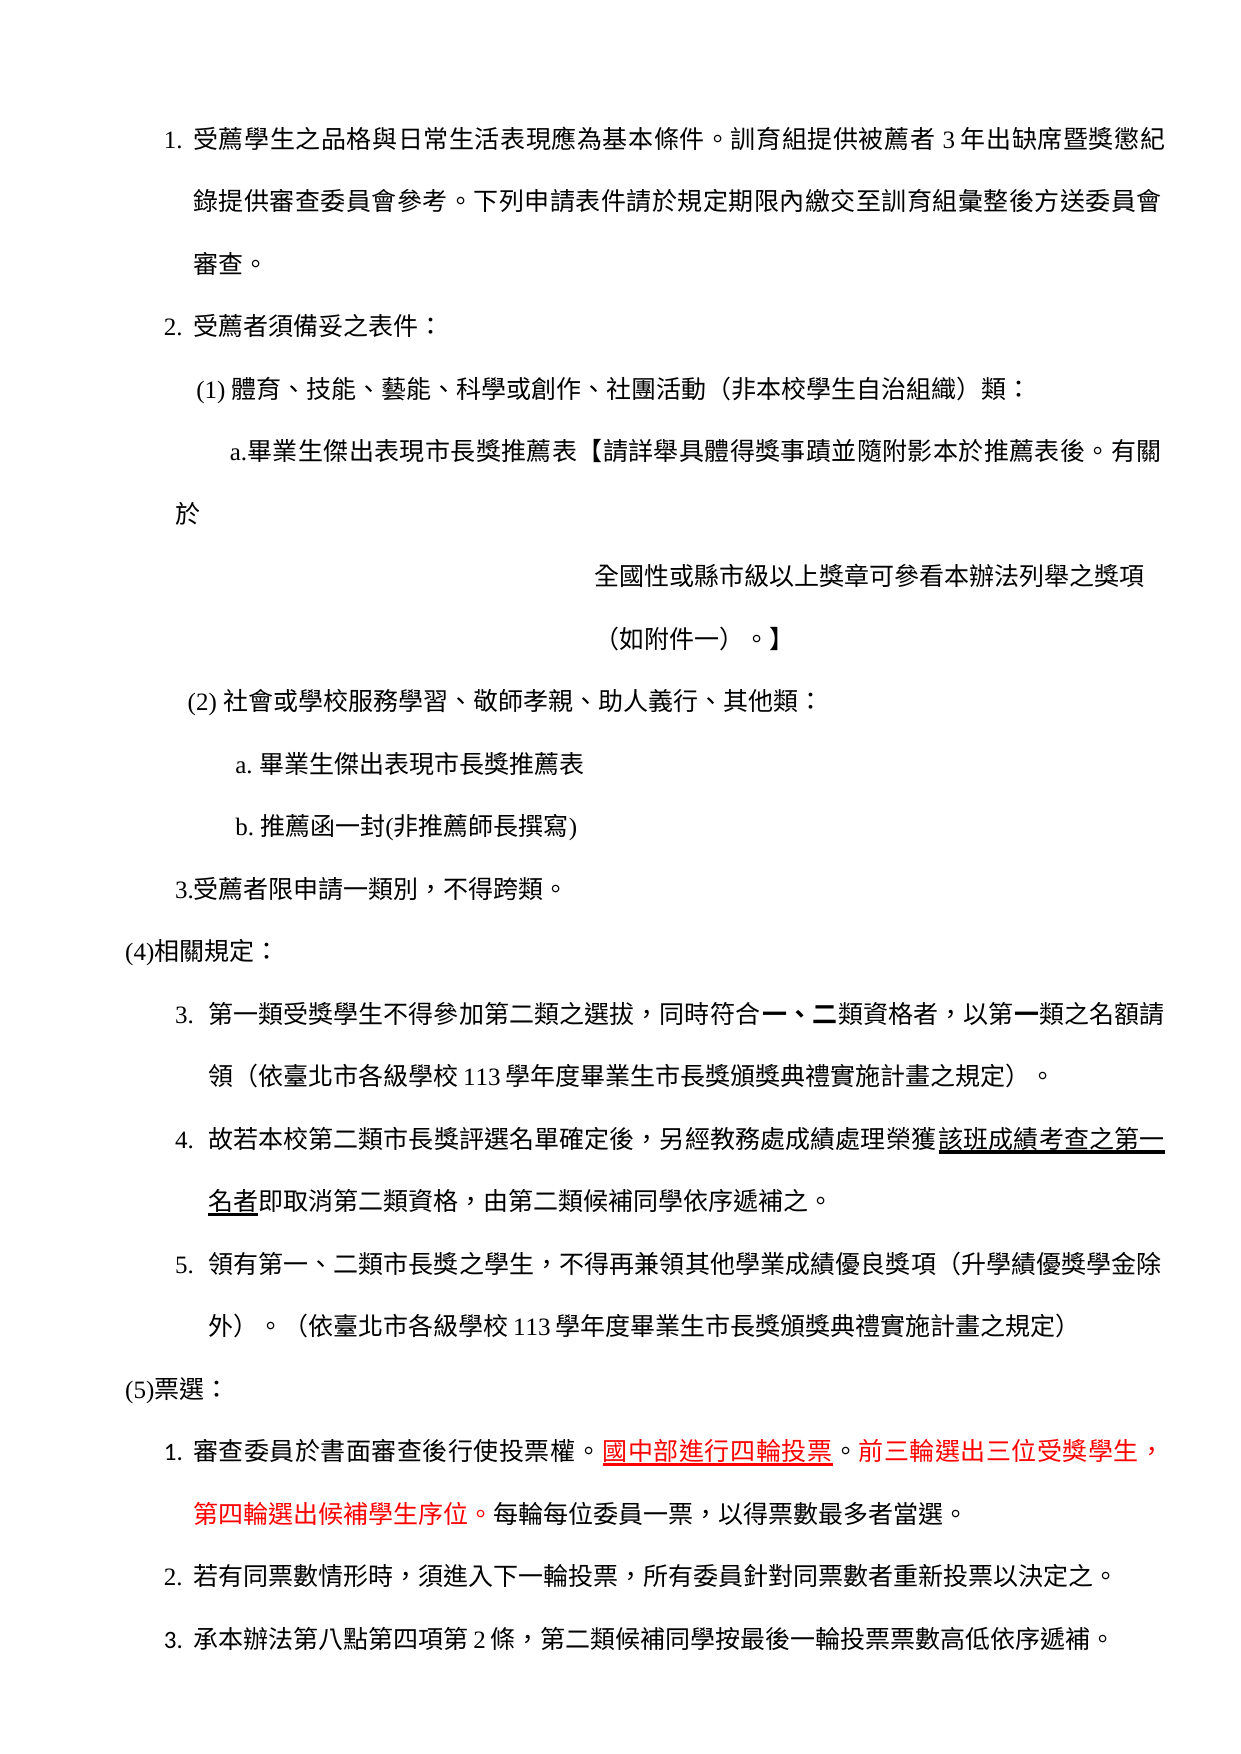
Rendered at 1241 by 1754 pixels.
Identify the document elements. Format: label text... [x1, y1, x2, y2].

text a. 畢業生傑出表現市長獎推薦表 [175, 721, 1165, 783]
text （如附件一）。】 [175, 596, 1165, 658]
list 受薦學生之品格與日常生活表現應為基本條件。訓育組提供被薦者3年出缺席暨獎懲紀錄提供審查委員會參考。下列申請表件請於規定期限內繳交至訓育組彙整後方送委員會審查。 [164, 96, 1165, 283]
list 票選： [125, 1346, 1165, 1408]
list 受薦者須備妥之表件： [164, 283, 1165, 346]
list 審查委員於書面審查後行使投票權。國中部進行四輪投票。前三輪選出三位受獎學生，第四輪選出候補學生序位。每輪每位委員一票，以得票數最多者當選。 [164, 1408, 1165, 1533]
text 3.受薦者限申請一類別，不得跨類。 [175, 846, 1165, 908]
list 若有同票數情形時，須進入下一輪投票，所有委員針對同票數者重新投票以決定之。 [164, 1533, 1165, 1596]
text (2) 社會或學校服務學習、敬師孝親、助人義行、其他類： [175, 658, 1165, 721]
text 全國性或縣市級以上獎章可參看本辦法列舉之獎項 [175, 533, 1165, 596]
list 領有第一、二類市長獎之學生，不得再兼領其他學業成績優良獎項（升學績優獎學金除外）。（依臺北市各級學校113學年度畢業生市長獎頒獎典禮實施計畫之規定） [175, 1221, 1165, 1346]
list 故若本校第二類市長獎評選名單確定後，另經教務處成績處理榮獲該班成績考查之第一名者即取消第二類資格，由第二類候補同學依序遞補之。 [175, 1096, 1165, 1221]
list 相關規定： [125, 908, 1165, 971]
list 承本辦法第八點第四項第2條，第二類候補同學按最後一輪投票票數高低依序遞補。 [164, 1596, 1165, 1658]
text a.畢業生傑出表現市長獎推薦表【請詳舉具體得獎事蹟並隨附影本於推薦表後。有關於 [175, 408, 1165, 533]
list 第一類受獎學生不得參加第二類之選拔，同時符合一、二類資格者，以第一類之名額請領（依臺北市各級學校113學年度畢業生市長獎頒獎典禮實施計畫之規定）。 [175, 971, 1165, 1096]
text b. 推薦函一封(非推薦師長撰寫) [175, 783, 1165, 846]
text (1) 體育、技能、藝能、科學或創作、社團活動（非本校學生自治組織）類： [175, 346, 1165, 408]
